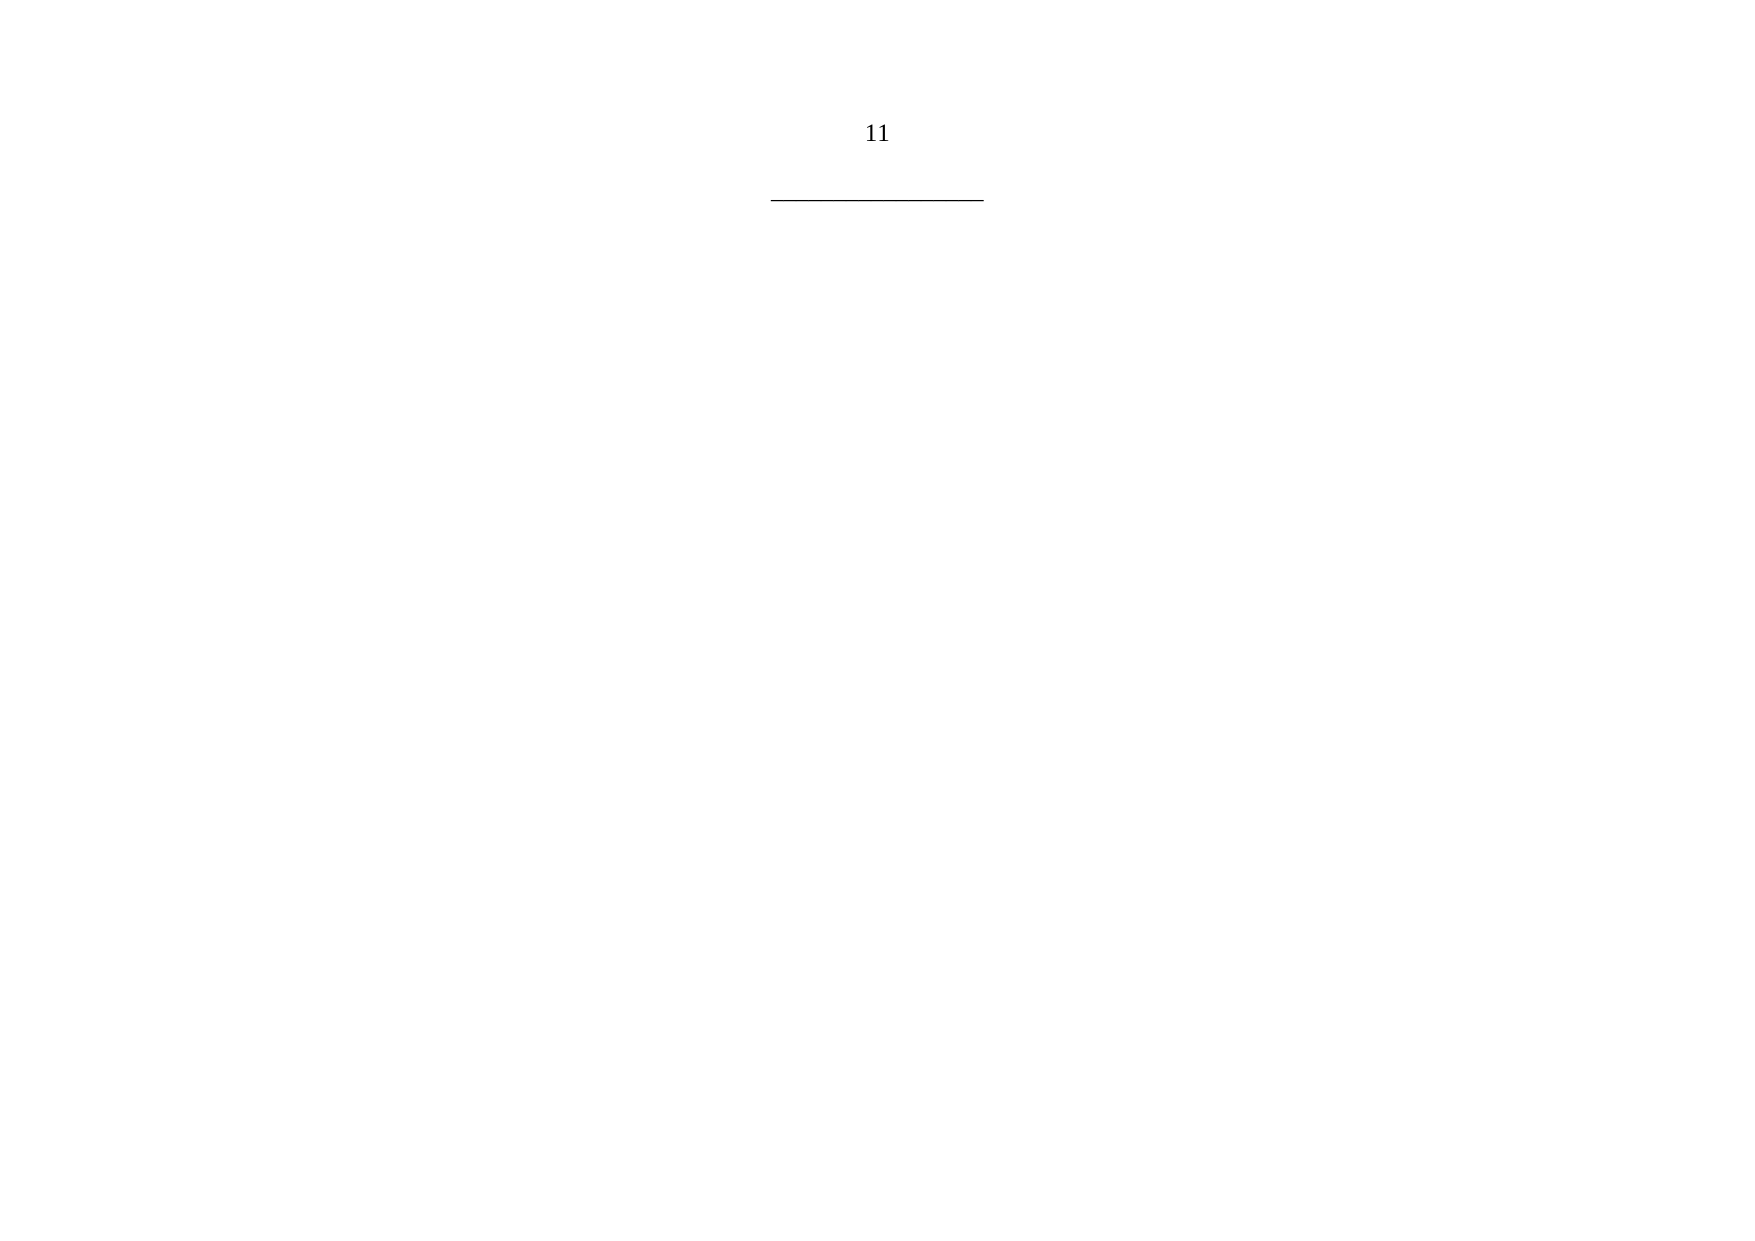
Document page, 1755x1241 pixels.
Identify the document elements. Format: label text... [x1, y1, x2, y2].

text _________________ [118, 176, 1636, 204]
